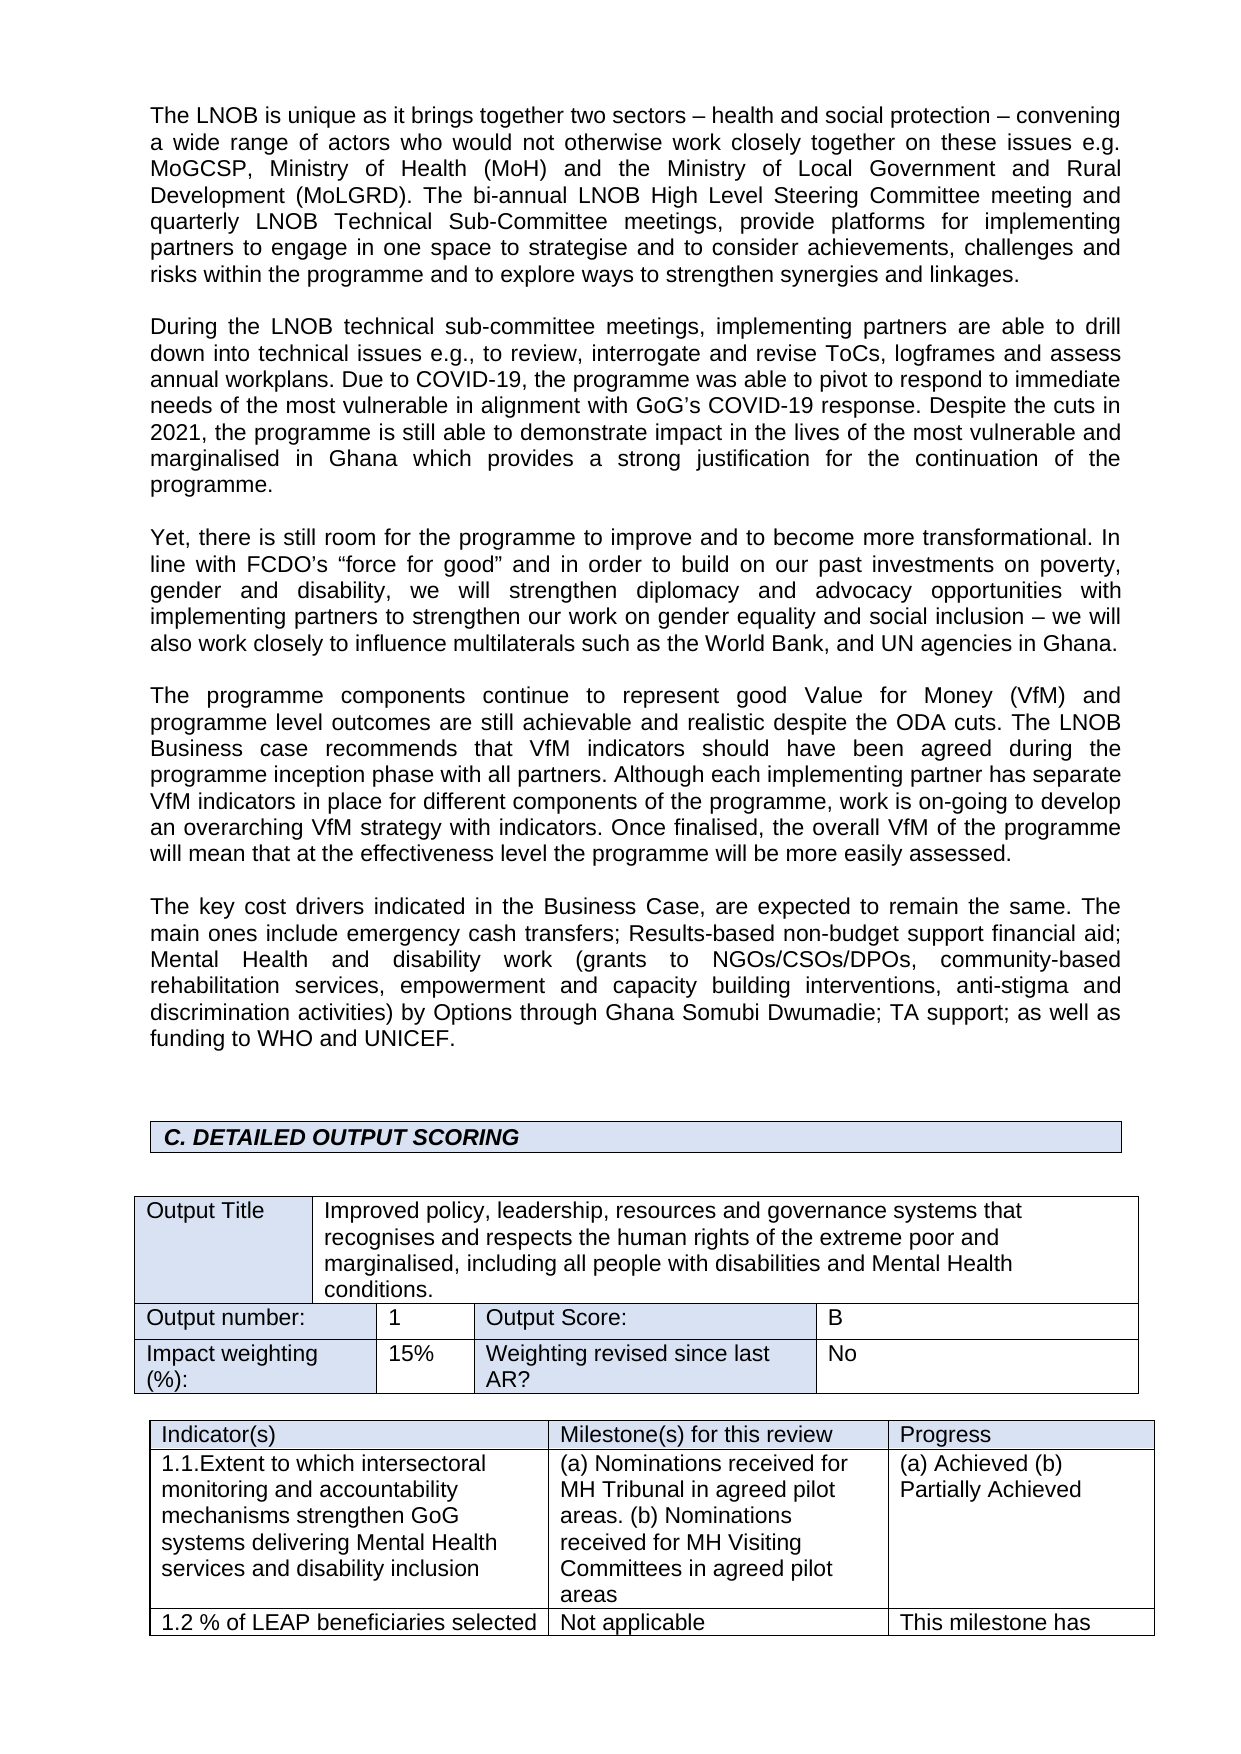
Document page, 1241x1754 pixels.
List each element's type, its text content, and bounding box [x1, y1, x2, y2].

table_cell 1.2 % of LEAP beneficiaries selected [151, 1609, 548, 1635]
table_cell No [817, 1340, 1138, 1393]
table_cell Weighting revised since last AR? [475, 1340, 816, 1393]
text The programme components continue to represent good Value for Money (VfM) and programme level outcomes are still achievable and realistic despite the ODA cuts. The LNOB Business case recommends that VfM indicators should have been agreed during the programme inception phase with all partners. Although each implementing partner has separate VfM indicators in place for different components of the programme, work is on-going to develop an overarching VfM strategy with indicators. Once finalised, the overall VfM of the programme will mean that at the effectiveness level the programme will be more easily assessed. [150, 682, 1122, 867]
table_cell 1 [377, 1304, 474, 1339]
text Yet, there is still room for the programme to improve and to become more transformational. In line with FCDO’s “force for good” and in order to build on our past investments on poverty, gender and disability, we will strengthen diplomacy and advocacy opportunities with implementing partners to strengthen our work on gender equality and social inclusion – we will also work closely to influence multilaterals such as the World Bank, and UN agencies in Ghana. [150, 524, 1122, 656]
table_header Improved policy, leadership, resources and governance systems that recognises and respects the human rights of the extreme poor and marginalised, including all people with disabilities and Mental Health conditions. [313, 1197, 1138, 1303]
table_cell 1.1.Extent to which intersectoral monitoring and accountability mechanisms strengthen GoG systems delivering Mental Health services and disability inclusion [151, 1450, 548, 1608]
subtitle C. DETAILED OUTPUT SCORING [151, 1122, 1121, 1152]
table_cell (a) Nominations received for MH Tribunal in agreed pilot areas. (b) Nominations received for MH Visiting Committees in agreed pilot areas [549, 1450, 888, 1608]
table_header Milestone(s) for this review [549, 1421, 888, 1448]
table_header Indicator(s) [151, 1421, 548, 1448]
table_cell 15% [377, 1340, 474, 1393]
table_cell Impact weighting (%): [135, 1340, 376, 1393]
table_cell This milestone has [889, 1609, 1154, 1635]
text During the LNOB technical sub-committee meetings, implementing partners are able to drill down into technical issues e.g., to review, interrogate and revise ToCs, logframes and assess annual workplans. Due to COVID-19, the programme was able to pivot to respond to immediate needs of the most vulnerable in alignment with GoG’s COVID-19 response. Despite the cuts in 2021, the programme is still able to demonstrate impact in the lives of the most vulnerable and marginalised in Ghana which provides a strong justification for the continuation of the programme. [150, 313, 1122, 498]
text The key cost drivers indicated in the Business Case, are expected to remain the same. The main ones include emergency cash transfers; Results-based non-budget support financial aid; Mental Health and disability work (grants to NGOs/CSOs/DPOs, community-based rehabilitation services, empowerment and capacity building interventions, anti-stigma and discrimination activities) by Options through Ghana Somubi Dwumadie; TA support; as well as funding to WHO and UNICEF. [150, 893, 1122, 1051]
table_header Output Title [135, 1197, 312, 1303]
table_header Progress [889, 1421, 1154, 1448]
text The LNOB is unique as it brings together two sectors – health and social protection – convening a wide range of actors who would not otherwise work closely together on these issues e.g. MoGCSP, Ministry of Health (MoH) and the Ministry of Local Government and Rural Development (MoLGRD). The bi-annual LNOB High Level Steering Committee meeting and quarterly LNOB Technical Sub-Committee meetings, provide platforms for implementing partners to engage in one space to strategise and to consider achievements, challenges and risks within the programme and to explore ways to strengthen synergies and linkages. [150, 102, 1122, 287]
table_cell Output number: [135, 1304, 376, 1339]
table_cell Not applicable [549, 1609, 888, 1635]
table_cell B [817, 1304, 1138, 1339]
table_cell Output Score: [475, 1304, 816, 1339]
table_cell (a) Achieved (b) Partially Achieved [889, 1450, 1154, 1608]
